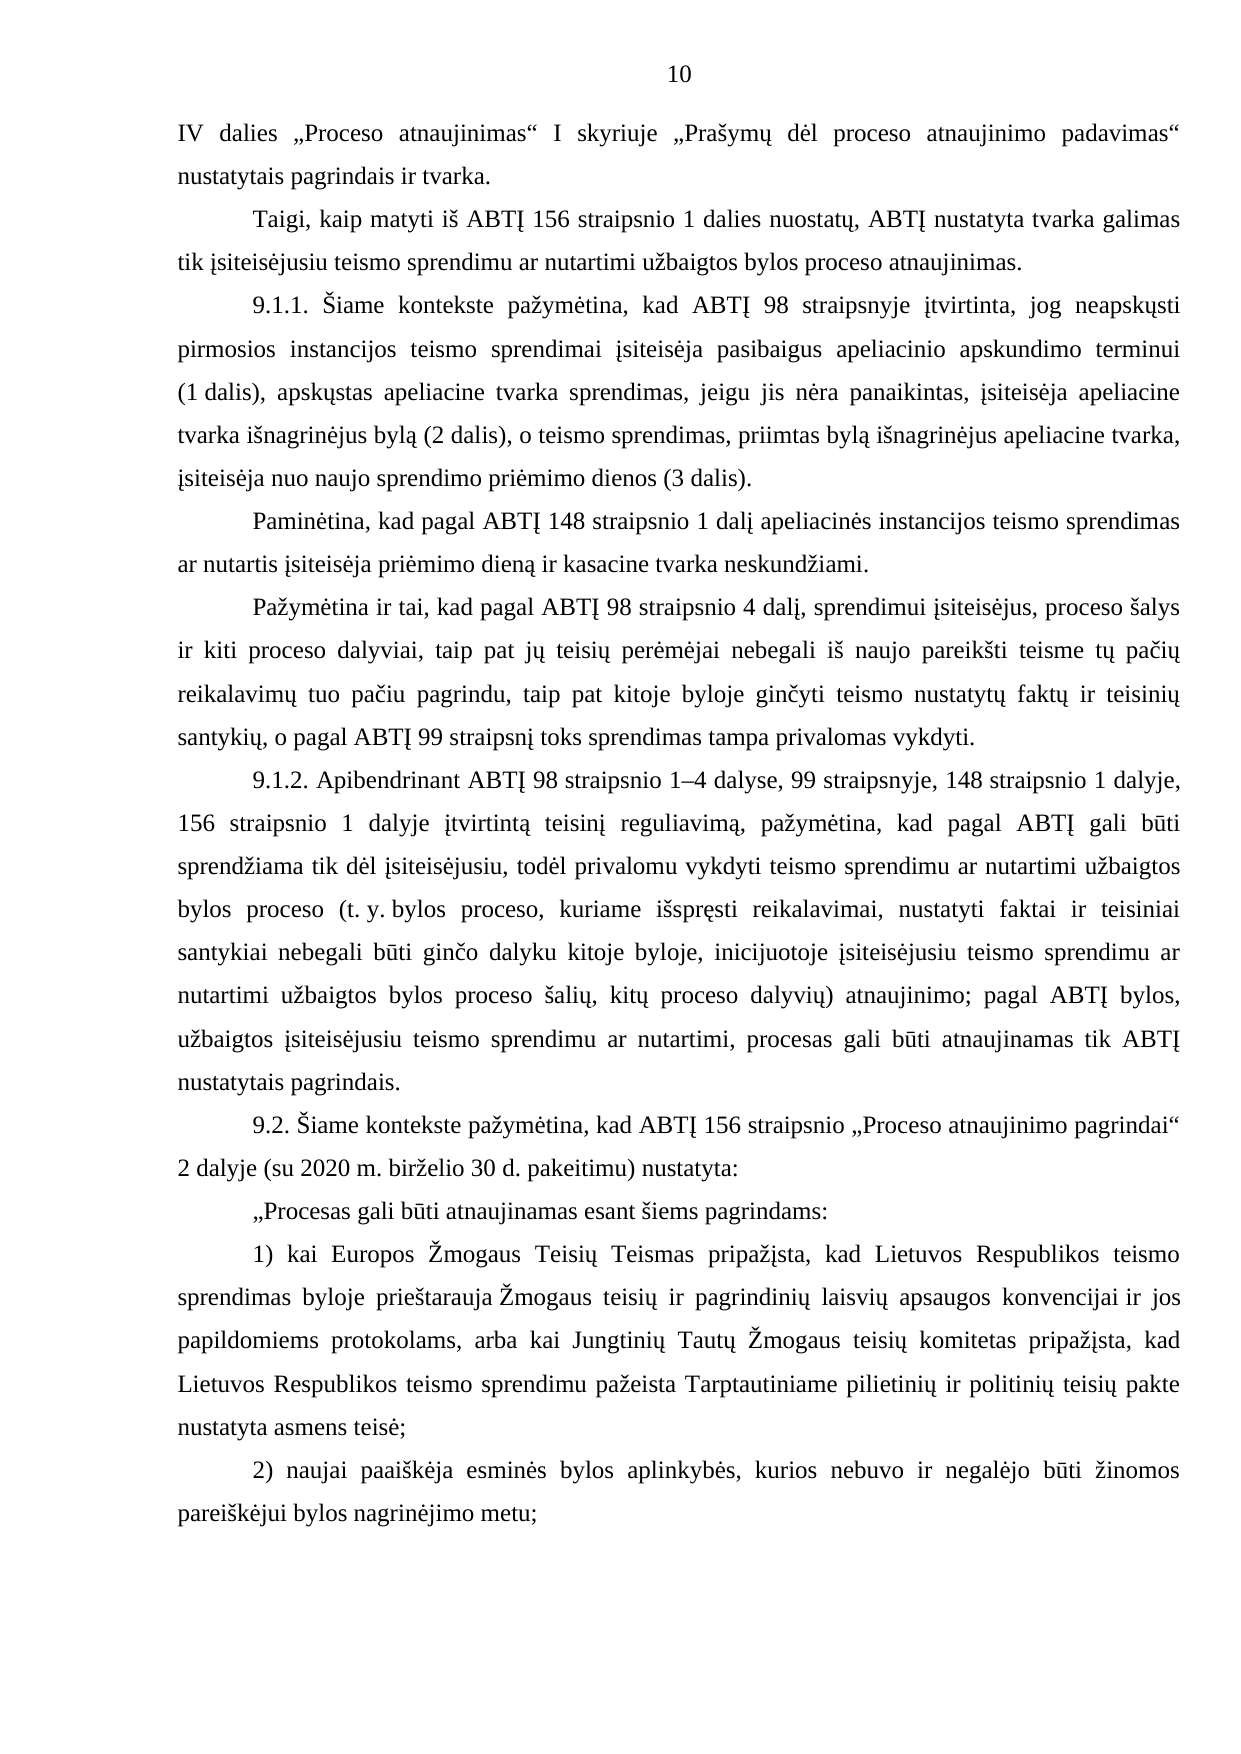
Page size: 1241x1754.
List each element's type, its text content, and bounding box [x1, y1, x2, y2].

text Taigi, kaip matyti iš ABTĮ 156 straipsnio 1 dalies nuostatų, ABTĮ nustatyta tvarka galimas tik įsiteisėjusiu teismo sprendimu ar nutartimi užbaigtos bylos proceso atnaujinimas. [177, 204, 1181, 276]
text „Procesas gali būti atnaujinamas esant šiems pagrindams: [177, 1196, 1181, 1225]
text 9.1.1. Šiame kontekste pažymėtina, kad ABTĮ 98 straipsnyje įtvirtinta, jog neapskųsti pirmosios instancijos teismo sprendimai įsiteisėja pasibaigus apeliacinio apskundimo terminui (1 dalis), apskųstas apeliacine tvarka sprendimas, jeigu jis nėra panaikintas, įsiteisėja apeliacine tvarka išnagrinėjus bylą (2 dalis), o teismo sprendimas, priimtas bylą išnagrinėjus apeliacine tvarka, įsiteisėja nuo naujo sprendimo priėmimo dienos (3 dalis). [177, 291, 1181, 492]
text 1) kai Europos Žmogaus Teisių Teismas pripažįsta, kad Lietuvos Respublikos teismo sprendimas byloje prieštarauja Žmogaus teisių ir pagrindinių laisvių apsaugos konvencijai ir jos papildomiems protokolams, arba kai Jungtinių Tautų Žmogaus teisių komitetas pripažįsta, kad Lietuvos Respublikos teismo sprendimu pažeista Tarptautiniame pilietinių ir politinių teisių pakte nustatyta asmens teisė; [177, 1239, 1181, 1441]
text Paminėtina, kad pagal ABTĮ 148 straipsnio 1 dalį apeliacinės instancijos teismo sprendimas ar nutartis įsiteisėja priėmimo dieną ir kasacine tvarka neskundžiami. [177, 506, 1181, 578]
text IV dalies „Proceso atnaujinimas“ I skyriuje „Prašymų dėl proceso atnaujinimo padavimas“ nustatytais pagrindais ir tvarka. [177, 118, 1181, 190]
text Pažymėtina ir tai, kad pagal ABTĮ 98 straipsnio 4 dalį, sprendimui įsiteisėjus, proceso šalys ir kiti proceso dalyviai, taip pat jų teisių perėmėjai nebegali iš naujo pareikšti teisme tų pačių reikalavimų tuo pačiu pagrindu, taip pat kitoje byloje ginčyti teismo nustatytų faktų ir teisinių santykių, o pagal ABTĮ 99 straipsnį toks sprendimas tampa privalomas vykdyti. [177, 592, 1181, 751]
text 9.2. Šiame kontekste pažymėtina, kad ABTĮ 156 straipsnio „Proceso atnaujinimo pagrindai“ 2 dalyje (su 2020 m. birželio 30 d. pakeitimu) nustatyta: [177, 1110, 1181, 1182]
text 2) naujai paaiškėja esminės bylos aplinkybės, kurios nebuvo ir negalėjo būti žinomos pareiškėjui bylos nagrinėjimo metu; [177, 1455, 1181, 1527]
text 9.1.2. Apibendrinant ABTĮ 98 straipsnio 1–4 dalyse, 99 straipsnyje, 148 straipsnio 1 dalyje, 156 straipsnio 1 dalyje įtvirtintą teisinį reguliavimą, pažymėtina, kad pagal ABTĮ gali būti sprendžiama tik dėl įsiteisėjusiu, todėl privalomu vykdyti teismo sprendimu ar nutartimi užbaigtos bylos proceso (t. y. bylos proceso, kuriame išspręsti reikalavimai, nustatyti faktai ir teisiniai santykiai nebegali būti ginčo dalyku kitoje byloje, inicijuotoje įsiteisėjusiu teismo sprendimu ar nutartimi užbaigtos bylos proceso šalių, kitų proceso dalyvių) atnaujinimo; pagal ABTĮ bylos, užbaigtos įsiteisėjusiu teismo sprendimu ar nutartimi, procesas gali būti atnaujinamas tik ABTĮ nustatytais pagrindais. [177, 765, 1181, 1096]
